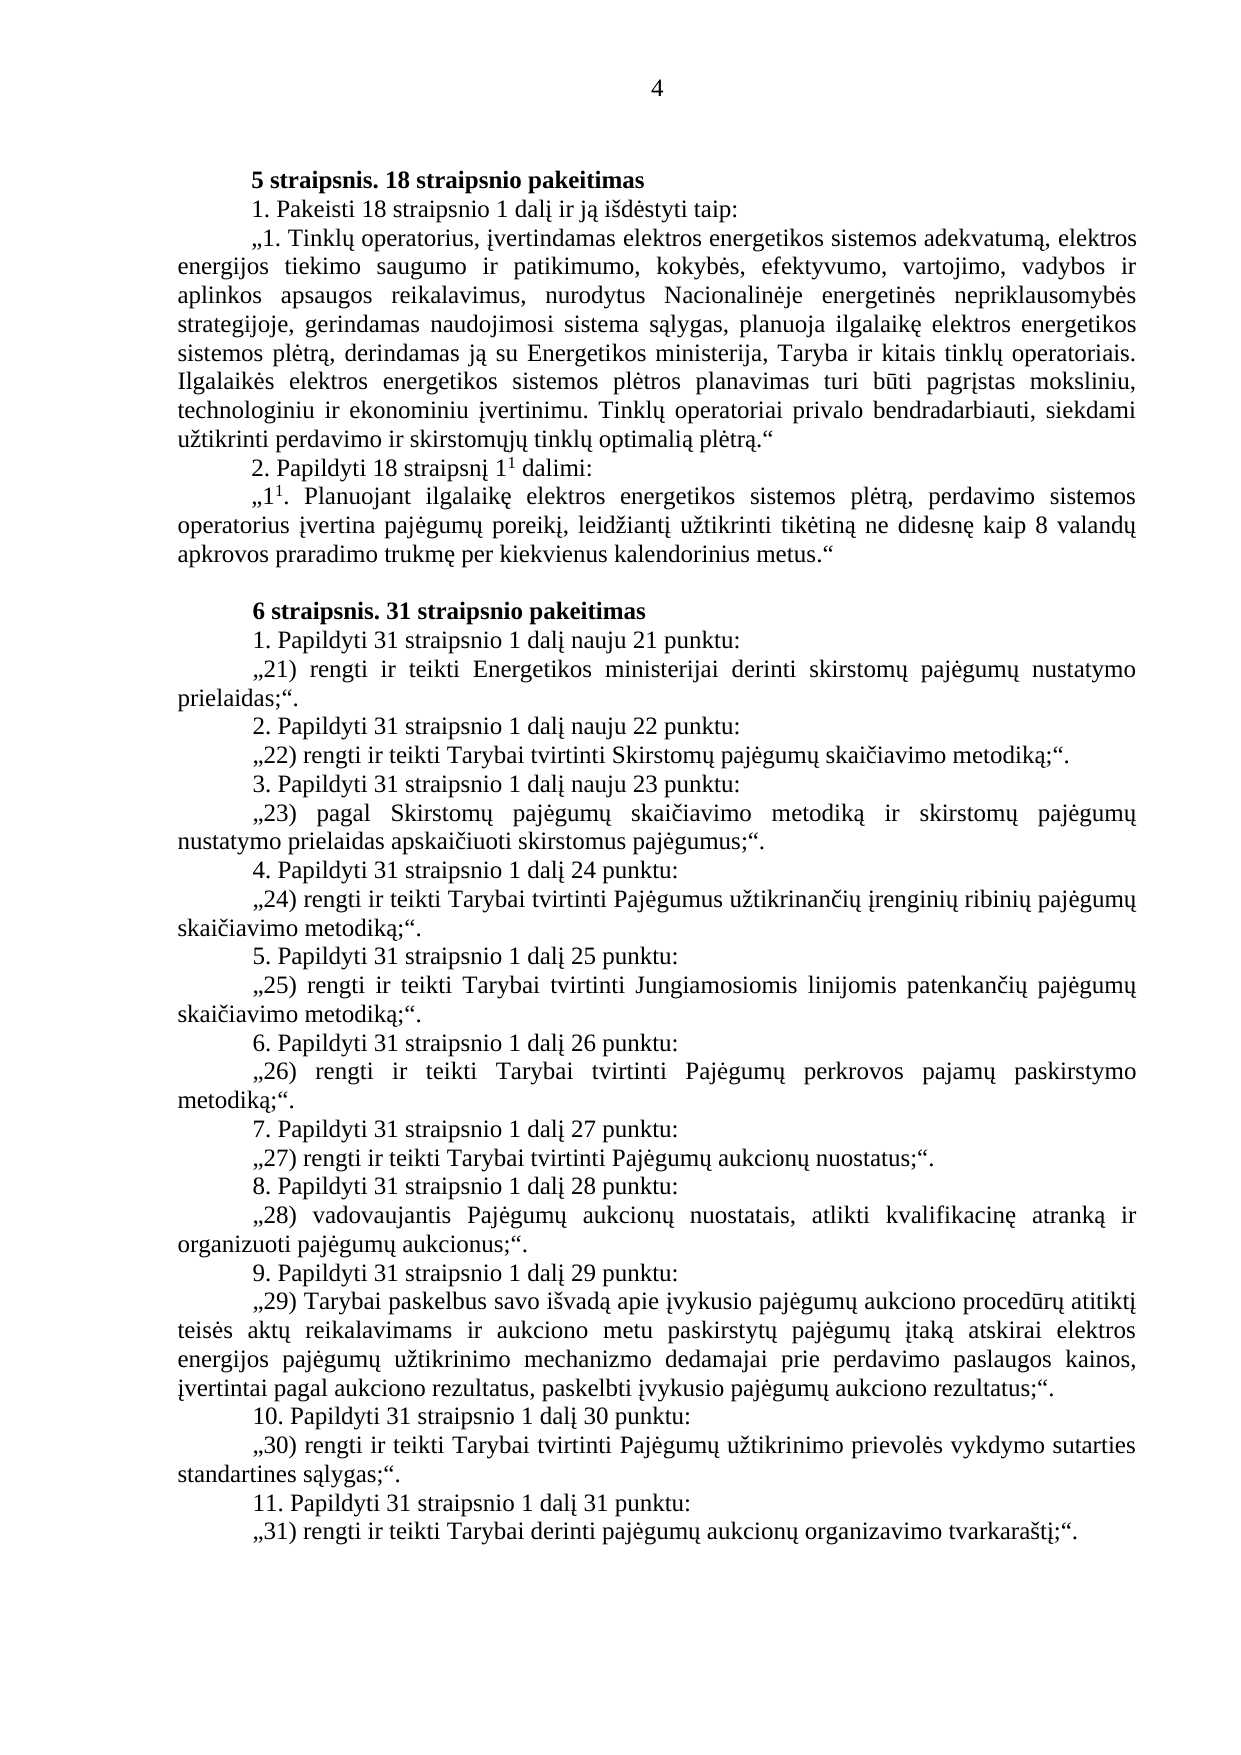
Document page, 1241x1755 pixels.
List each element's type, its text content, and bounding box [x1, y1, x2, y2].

text 4. Papildyti 31 straipsnio 1 dalį 24 punktu: [177, 855, 1137, 884]
text 8. Papildyti 31 straipsnio 1 dalį 28 punktu: [177, 1171, 1137, 1200]
text „27) rengti ir teikti Tarybai tvirtinti Pajėgumų aukcionų nuostatus;“. [177, 1143, 1137, 1171]
text „21) rengti ir teikti Energetikos ministerijai derinti skirstomų pajėgumų nustatymo prielaidas;“. [177, 654, 1137, 711]
text „24) rengti ir teikti Tarybai tvirtinti Pajėgumus užtikrinančių įrenginių ribinių pajėgumų skaičiavimo metodiką;“. [177, 884, 1137, 941]
text „1. Tinklų operatorius, įvertindamas elektros energetikos sistemos adekvatumą, elektros energijos tiekimo saugumo ir patikimumo, kokybės, efektyvumo, vartojimo, vadybos ir aplinkos apsaugos reikalavimus, nurodytus Nacionalinėje energetinės nepriklausomybės strategijoje, gerindamas naudojimosi sistema sąlygas, planuoja ilgalaikę elektros energetikos sistemos plėtrą, derindamas ją su Energetikos ministerija, Taryba ir kitais tinklų operatoriais. Ilgalaikės elektros energetikos sistemos plėtros planavimas turi būti pagrįstas moksliniu, technologiniu ir ekonominiu įvertinimu. Tinklų operatoriai privalo bendradarbiauti, siekdami užtikrinti perdavimo ir skirstomųjų tinklų optimalią plėtrą.“ [177, 223, 1137, 453]
text 9. Papildyti 31 straipsnio 1 dalį 29 punktu: [177, 1258, 1137, 1286]
text 2. Papildyti 31 straipsnio 1 dalį nauju 22 punktu: [177, 711, 1137, 740]
text 3. Papildyti 31 straipsnio 1 dalį nauju 23 punktu: [177, 769, 1137, 798]
text 1. Papildyti 31 straipsnio 1 dalį nauju 21 punktu: [177, 625, 1137, 654]
text „11. Planuojant ilgalaikę elektros energetikos sistemos plėtrą, perdavimo sistemos operatorius įvertina pajėgumų poreikį, leidžiantį užtikrinti tikėtiną ne didesnę kaip 8 valandų apkrovos praradimo trukmę per kiekvienus kalendorinius metus.“ [177, 481, 1137, 568]
text 5 straipsnis. 18 straipsnio pakeitimas [251, 165, 1137, 194]
text 7. Papildyti 31 straipsnio 1 dalį 27 punktu: [177, 1114, 1137, 1143]
text 11. Papildyti 31 straipsnio 1 dalį 31 punktu: [177, 1488, 1137, 1516]
text „30) rengti ir teikti Tarybai tvirtinti Pajėgumų užtikrinimo prievolės vykdymo sutarties standartines sąlygas;“. [177, 1430, 1137, 1488]
text „23) pagal Skirstomų pajėgumų skaičiavimo metodiką ir skirstomų pajėgumų nustatymo prielaidas apskaičiuoti skirstomus pajėgumus;“. [177, 798, 1137, 855]
text 6. Papildyti 31 straipsnio 1 dalį 26 punktu: [177, 1028, 1137, 1056]
text „31) rengti ir teikti Tarybai derinti pajėgumų aukcionų organizavimo tvarkaraštį;“. [177, 1516, 1137, 1545]
text 1. Pakeisti 18 straipsnio 1 dalį ir ją išdėstyti taip: [251, 194, 1137, 223]
text 5. Papildyti 31 straipsnio 1 dalį 25 punktu: [177, 941, 1137, 970]
text „22) rengti ir teikti Tarybai tvirtinti Skirstomų pajėgumų skaičiavimo metodiką;“. [177, 740, 1137, 769]
text „29) Tarybai paskelbus savo išvadą apie įvykusio pajėgumų aukciono procedūrų atitiktį teisės aktų reikalavimams ir aukciono metu paskirstytų pajėgumų įtaką atskirai elektros energijos pajėgumų užtikrinimo mechanizmo dedamajai prie perdavimo paslaugos kainos, įvertintai pagal aukciono rezultatus, paskelbti įvykusio pajėgumų aukciono rezultatus;“. [177, 1286, 1137, 1401]
text „25) rengti ir teikti Tarybai tvirtinti Jungiamosiomis linijomis patenkančių pajėgumų skaičiavimo metodiką;“. [177, 970, 1137, 1028]
text „26) rengti ir teikti Tarybai tvirtinti Pajėgumų perkrovos pajamų paskirstymo metodiką;“. [177, 1056, 1137, 1114]
text 6 straipsnis. 31 straipsnio pakeitimas [177, 596, 1137, 625]
text 2. Papildyti 18 straipsnį 11 dalimi: [177, 453, 1137, 481]
text 10. Papildyti 31 straipsnio 1 dalį 30 punktu: [177, 1401, 1137, 1430]
text „28) vadovaujantis Pajėgumų aukcionų nuostatais, atlikti kvalifikacinę atranką ir organizuoti pajėgumų aukcionus;“. [177, 1200, 1137, 1258]
